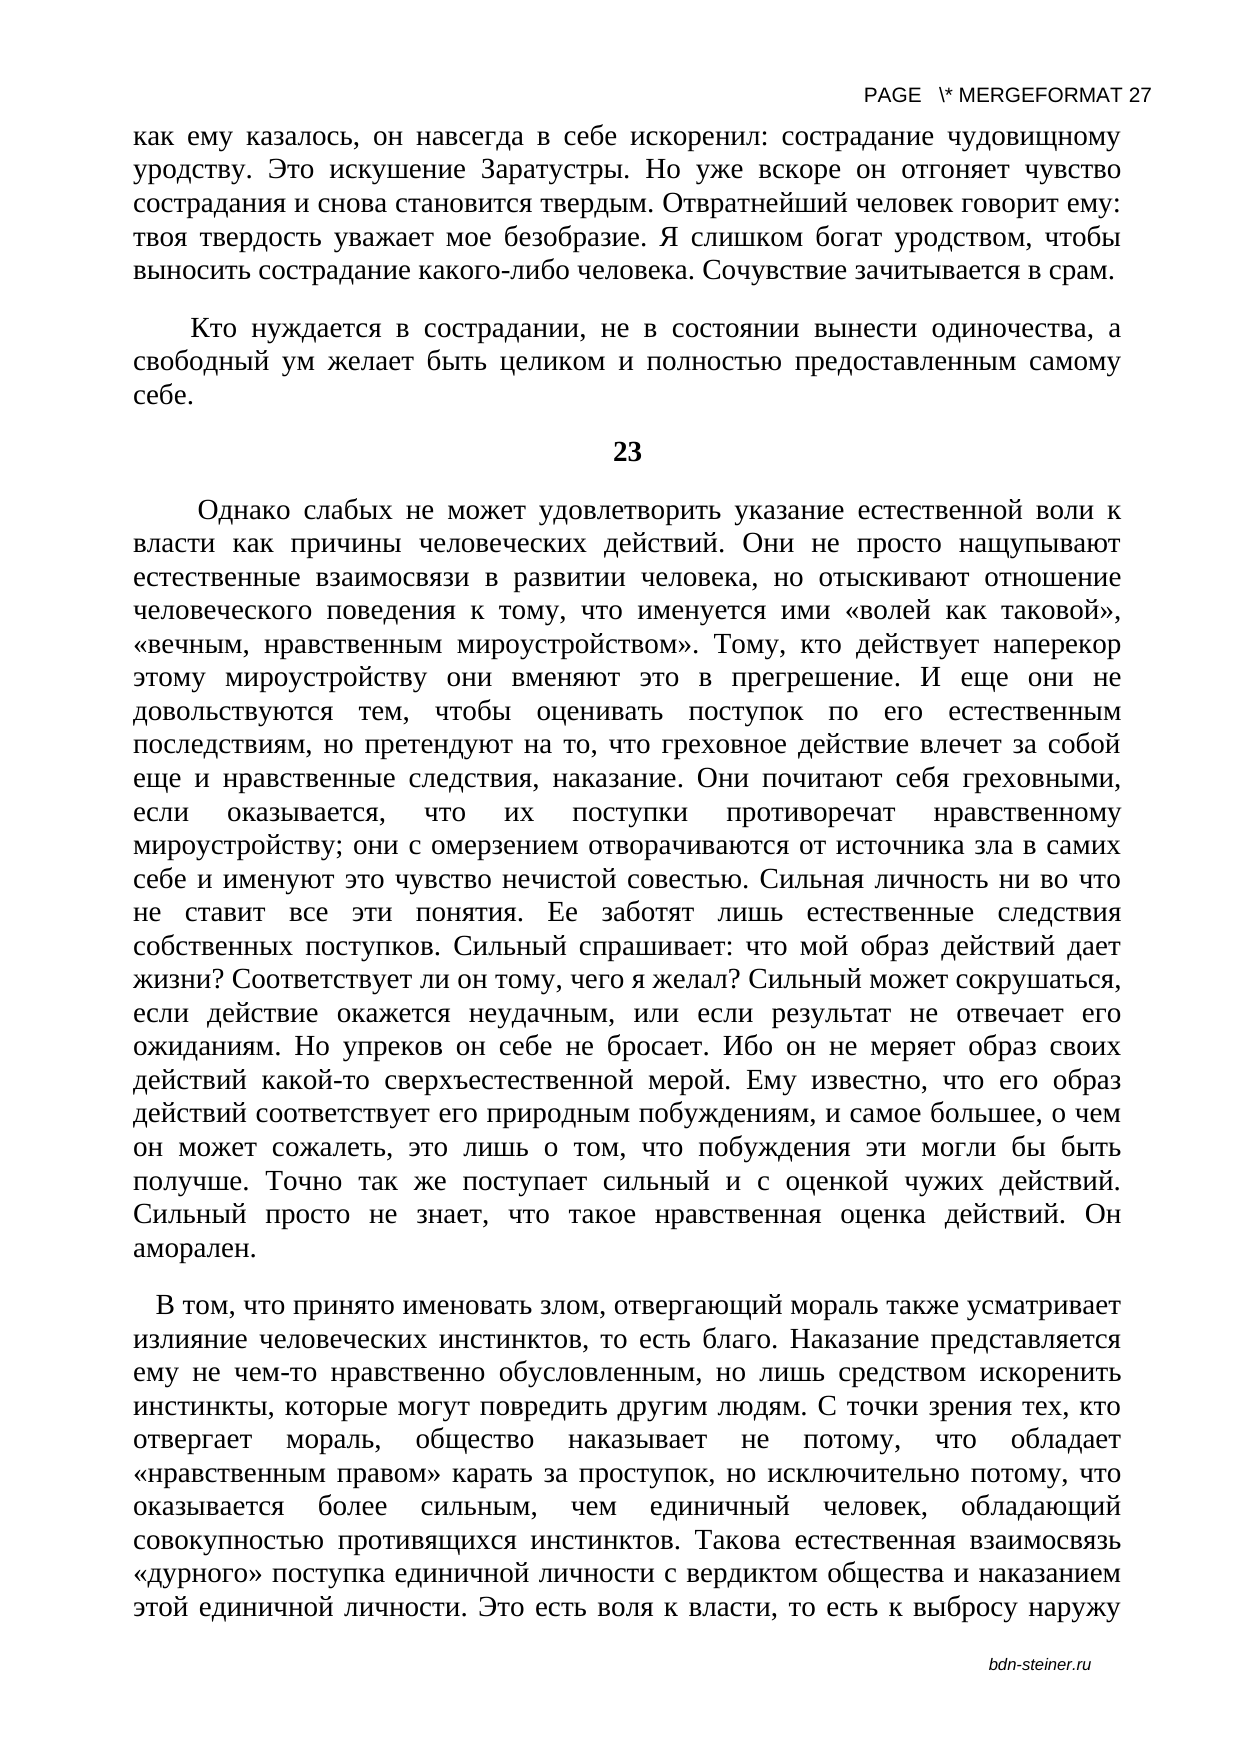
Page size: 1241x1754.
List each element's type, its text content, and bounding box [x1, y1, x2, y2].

text как ему казалось, он навсегда в себе искоренил: сострадание чудовищному уродству. Это искушение Заратустры. Но уже вскоре он отгоняет чувство сострадания и снова становится твердым. Отвратнейший человек говорит ему: твоя твердость уважает мое безобразие. Я слишком богат уродством, чтобы выносить сострадание какого-либо человека. Сочувствие зачитывается в срам. [133, 118, 1122, 286]
text 23 [133, 434, 1122, 468]
text Кто нуждается в сострадании, не в состоянии вынести одиночества, а свободный ум желает быть целиком и полностью предоставленным самому себе. [133, 310, 1122, 410]
text В том, что принято именовать злом, отвергающий мораль также усматривает излияние человеческих инстинктов, то есть благо. Наказание представляется ему не чем-то нравственно обусловленным, но лишь средством искоренить инстинкты, которые могут повредить другим людям. С точки зрения тех, кто отвергает мораль, общество наказывает не потому, что обладает «нравственным правом» карать за проступок, но исключительно потому, что оказывается более сильным, чем единичный человек, обладающий совокупностью противящихся инстинктов. Такова естественная взаимосвязь «дурного» поступка единичной личности с вердиктом общества и наказанием этой единичной личности. Это есть воля к власти, то есть к выбросу наружу [133, 1287, 1122, 1623]
text Однако слабых не может удовлетворить указание естественной воли к власти как причины человеческих действий. Они не просто нащупывают естественные взаимосвязи в развитии человека, но отыскивают отношение человеческого поведения к тому, что именуется ими «волей как таковой», «вечным, нравственным мироустройством». Тому, кто действует наперекор этому мироустройству они вменяют это в прегрешение. И еще они не довольствуются тем, чтобы оценивать поступок по его естественным последствиям, но претендуют на то, что греховное действие влечет за собой еще и нравственные следствия, наказание. Они почитают себя греховными, если оказывается, что их поступки противоречат нравственному мироустройству; они с омерзением отворачиваются от источника зла в самих себе и именуют это чувство нечистой совестью. Сильная личность ни во что не ставит все эти понятия. Ее заботят лишь естественные следствия собственных поступков. Сильный спрашивает: что мой образ действий дает жизни? Соответствует ли он тому, чего я желал? Сильный может сокрушаться, если действие окажется неудачным, или если результат не отвечает его ожиданиям. Но упреков он себе не бросает. Ибо он не меряет образ своих действий какой-то сверхъестественной мерой. Ему известно, что его образ действий соответствует его природным побуждениям, и самое большее, о чем он может сожалеть, это лишь о том, что побуждения эти могли бы быть получше. Точно так же поступает сильный и с оценкой чужих действий. Сильный просто не знает, что такое нравственная оценка действий. Он аморален. [133, 492, 1122, 1263]
